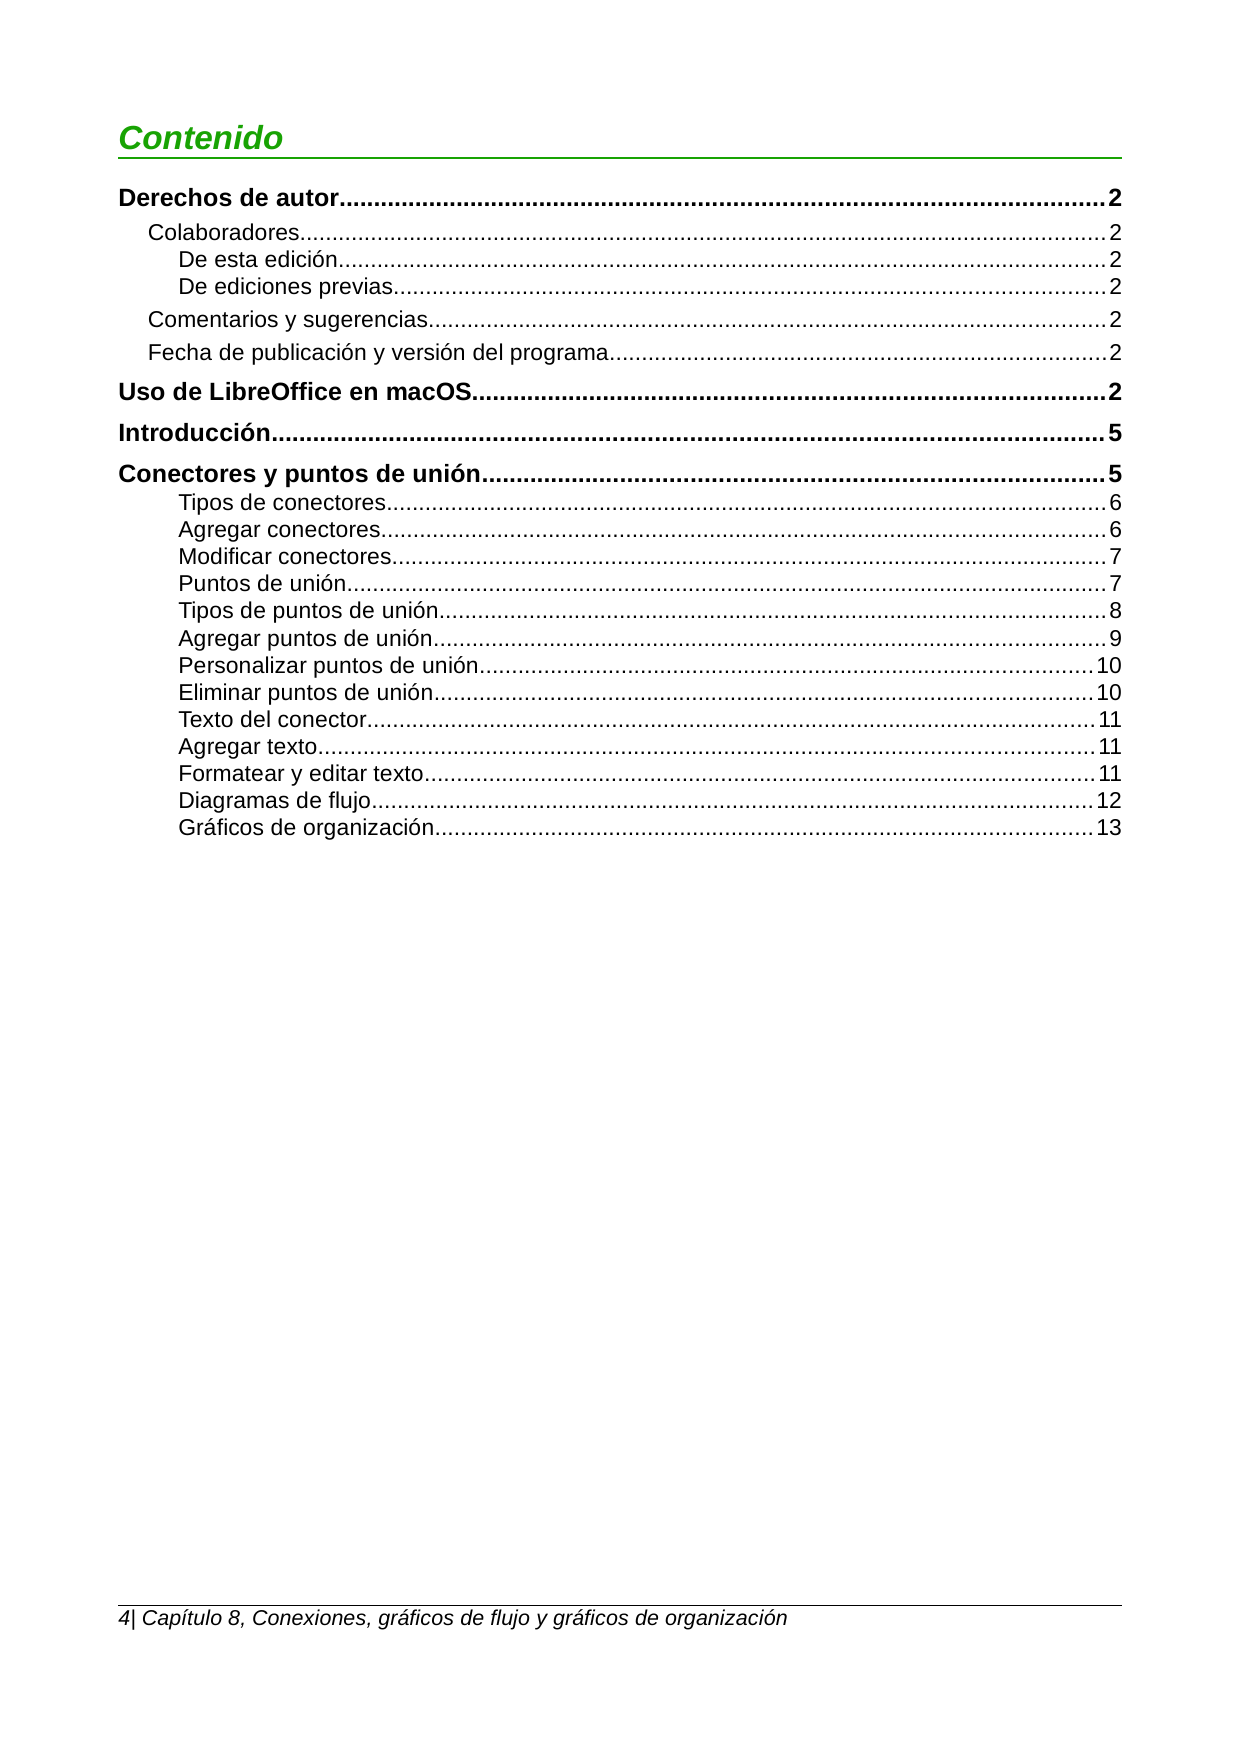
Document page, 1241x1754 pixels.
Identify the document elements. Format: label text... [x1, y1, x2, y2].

text Formatear y editar texto 11 [178, 759, 1122, 786]
text Agregar conectores 6 [178, 516, 1122, 543]
text De ediciones previas 2 [178, 272, 1122, 299]
text Modificar conectores 7 [178, 543, 1122, 570]
text Puntos de unión 7 [178, 570, 1122, 597]
text Agregar puntos de unión 9 [178, 624, 1122, 651]
text Agregar texto 11 [178, 732, 1122, 759]
text Introducción 5 [118, 418, 1122, 447]
text Personalizar puntos de unión 10 [178, 651, 1122, 678]
text Uso de LibreOffice en macOS 2 [118, 377, 1122, 406]
text Diagramas de flujo 12 [178, 786, 1122, 813]
text Colaboradores 2 [148, 218, 1122, 245]
text Gráficos de organización 13 [178, 813, 1122, 841]
text Eliminar puntos de unión 10 [178, 678, 1122, 705]
text Fecha de publicación y versión del programa 2 [148, 338, 1122, 365]
text Derechos de autor 2 [118, 183, 1122, 212]
text Conectores y puntos de unión 5 [118, 459, 1122, 488]
text Tipos de puntos de unión 8 [178, 597, 1122, 624]
subtitle Contenido [118, 118, 1122, 157]
text Texto del conector 11 [178, 705, 1122, 732]
text Tipos de conectores 6 [178, 488, 1122, 516]
text De esta edición 2 [178, 245, 1122, 272]
text Comentarios y sugerencias 2 [148, 305, 1122, 332]
